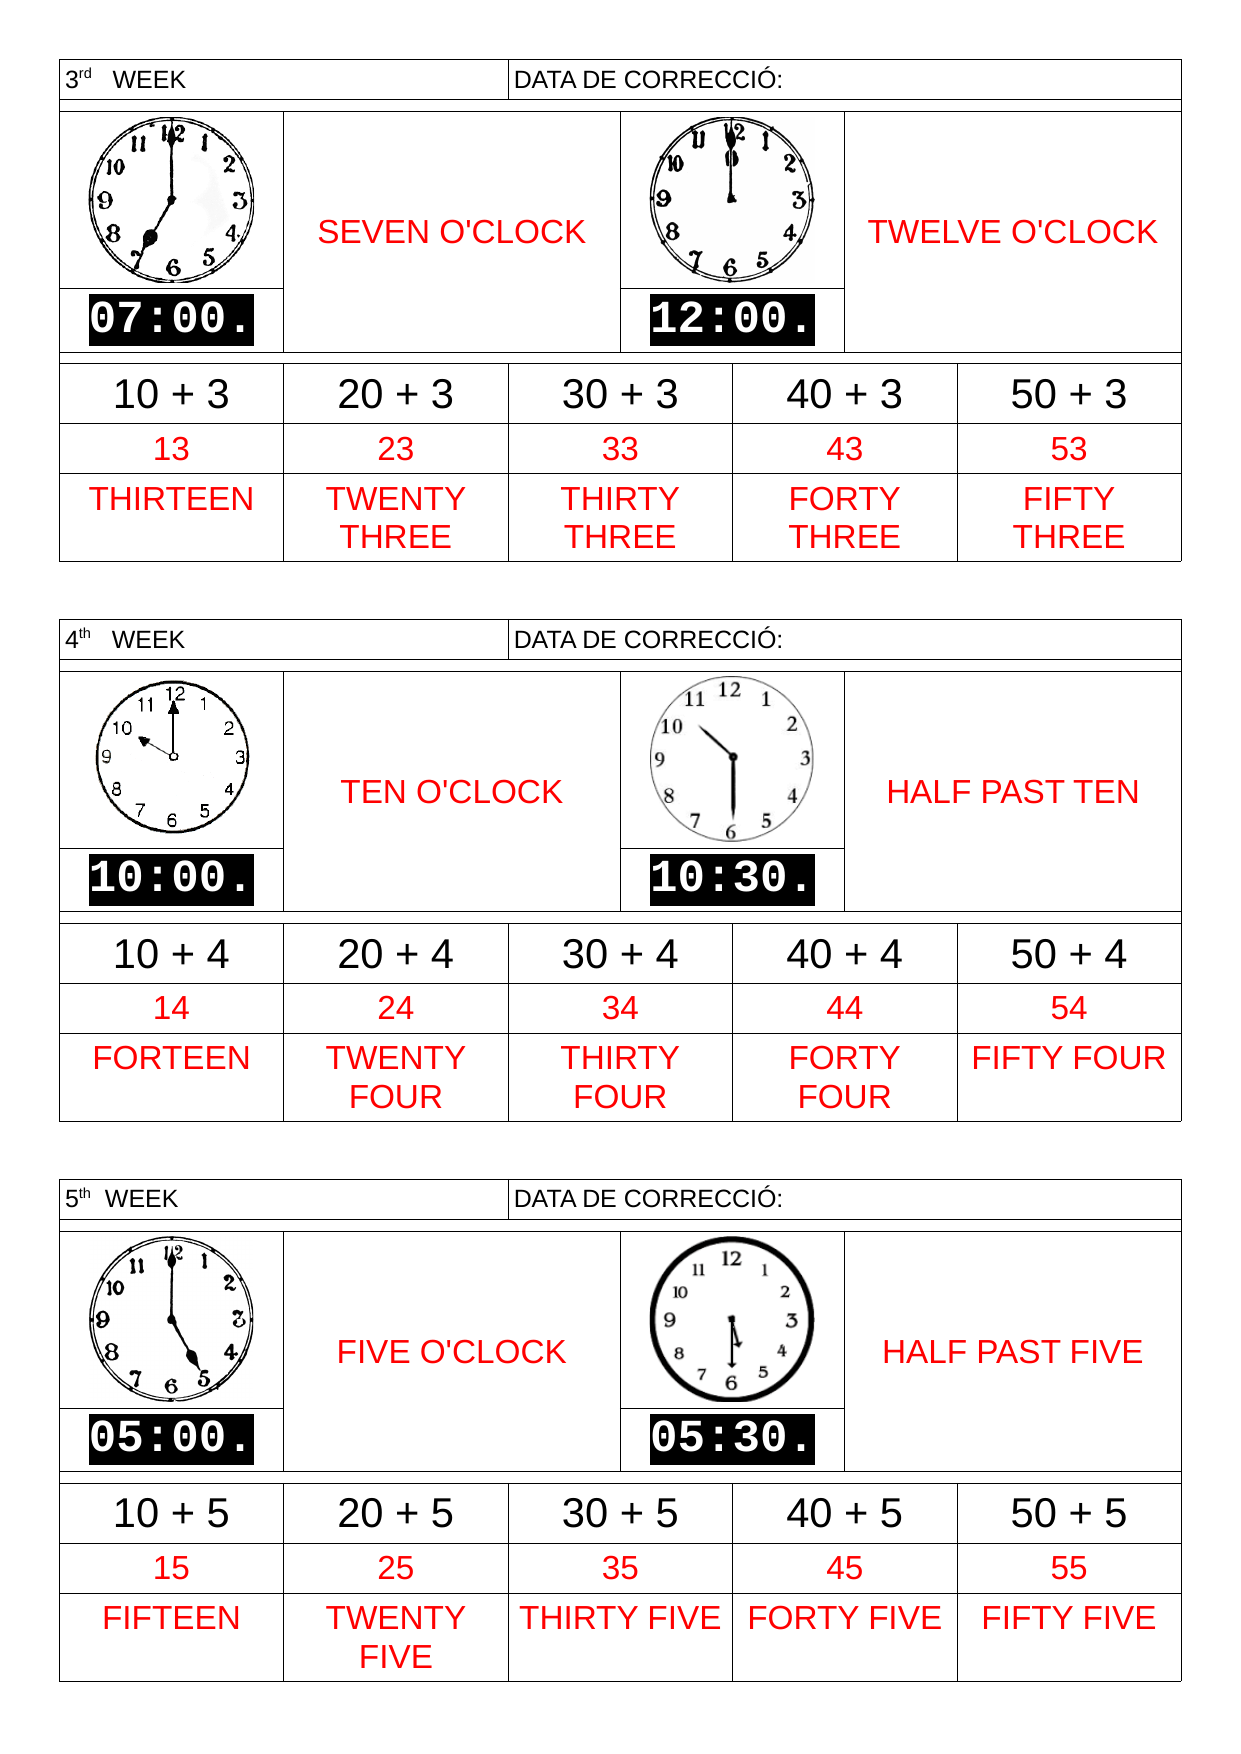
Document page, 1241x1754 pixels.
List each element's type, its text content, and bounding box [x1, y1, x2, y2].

table_cell 10 + 4 [60, 924, 283, 983]
table_cell FIFTEEN [60, 1594, 283, 1681]
table_cell 10 + 5 [60, 1484, 283, 1542]
table_cell 50 + 5 [958, 1484, 1181, 1542]
table_cell HALF PAST TEN [845, 672, 1181, 911]
table_cell SEVEN O'CLOCK [284, 112, 620, 352]
table_header DATA DE CORRECCIÓ: [509, 620, 1181, 659]
table_cell [60, 1220, 1181, 1231]
table_cell 50 + 4 [958, 924, 1181, 983]
table_cell TWENTY FOUR [284, 1034, 508, 1121]
table_cell 45 [733, 1544, 957, 1592]
table_cell 10 + 3 [60, 364, 283, 423]
table_cell 50 + 3 [958, 364, 1181, 423]
table_cell 40 + 5 [733, 1484, 957, 1542]
table_cell HALF PAST FIVE [845, 1232, 1181, 1471]
table_cell FIVE O'CLOCK [284, 1232, 620, 1471]
table_cell [60, 912, 1181, 923]
table_cell 43 [733, 424, 957, 473]
picture [649, 117, 815, 283]
table_cell FORTY FIVE [733, 1594, 957, 1681]
table_cell [60, 660, 1181, 671]
table_cell 20 + 3 [284, 364, 508, 423]
picture [88, 676, 255, 842]
table_cell 55 [958, 1544, 1181, 1592]
table_header DATA DE CORRECCIÓ: [509, 60, 1181, 99]
table_cell 54 [958, 984, 1181, 1033]
table_cell 13 [60, 424, 283, 473]
table_cell FIFTY FOUR [958, 1034, 1181, 1121]
table_header 5th WEEK [60, 1180, 508, 1219]
table_cell [621, 672, 844, 848]
table_cell 05:00. [60, 1409, 283, 1471]
table_cell 15 [60, 1544, 283, 1592]
table_cell 05:30. [621, 1409, 844, 1471]
table_cell 35 [509, 1544, 732, 1592]
table_cell 07:00. [60, 289, 283, 352]
table_cell 10:30. [621, 849, 844, 911]
table_cell 34 [509, 984, 732, 1033]
table_cell FIFTY THREE [958, 474, 1181, 561]
table_cell FORTEEN [60, 1034, 283, 1121]
table_header DATA DE CORRECCIÓ: [509, 1180, 1181, 1219]
table_cell 25 [284, 1544, 508, 1592]
table_cell FORTY THREE [733, 474, 957, 561]
table_cell TEN O'CLOCK [284, 672, 620, 911]
table_cell [621, 112, 844, 288]
table_cell 40 + 3 [733, 364, 957, 423]
table_cell THIRTEEN [60, 474, 283, 561]
table_cell 30 + 3 [509, 364, 732, 423]
table_header 3rd WEEK [60, 60, 508, 99]
table_cell [60, 672, 283, 848]
table_cell 20 + 4 [284, 924, 508, 983]
table_cell 23 [284, 424, 508, 473]
table_cell 24 [284, 984, 508, 1033]
table_cell THIRTY FIVE [509, 1594, 732, 1681]
table_cell [60, 112, 283, 288]
table_header 4th WEEK [60, 620, 508, 659]
table_cell FORTY FOUR [733, 1034, 957, 1121]
table_cell THIRTY FOUR [509, 1034, 732, 1121]
table_cell 12:00. [621, 289, 844, 352]
table_cell 33 [509, 424, 732, 473]
table_cell 44 [733, 984, 957, 1033]
table_cell [60, 353, 1181, 363]
table_cell 10:00. [60, 849, 283, 911]
table_cell 30 + 5 [509, 1484, 732, 1542]
table_cell [60, 1232, 283, 1408]
table_cell 40 + 4 [733, 924, 957, 983]
table_cell [621, 1232, 844, 1408]
table_cell 53 [958, 424, 1181, 473]
table_cell 20 + 5 [284, 1484, 508, 1542]
table_cell THIRTY THREE [509, 474, 732, 561]
picture [89, 1236, 254, 1402]
table_cell [60, 100, 1181, 111]
table_cell [60, 1472, 1181, 1483]
table_cell FIFTY FIVE [958, 1594, 1181, 1681]
table_cell TWELVE O'CLOCK [845, 112, 1181, 352]
table_cell TWENTY FIVE [284, 1594, 508, 1681]
table_cell 14 [60, 984, 283, 1033]
table_cell 30 + 4 [509, 924, 732, 983]
table_cell TWENTY THREE [284, 474, 508, 561]
